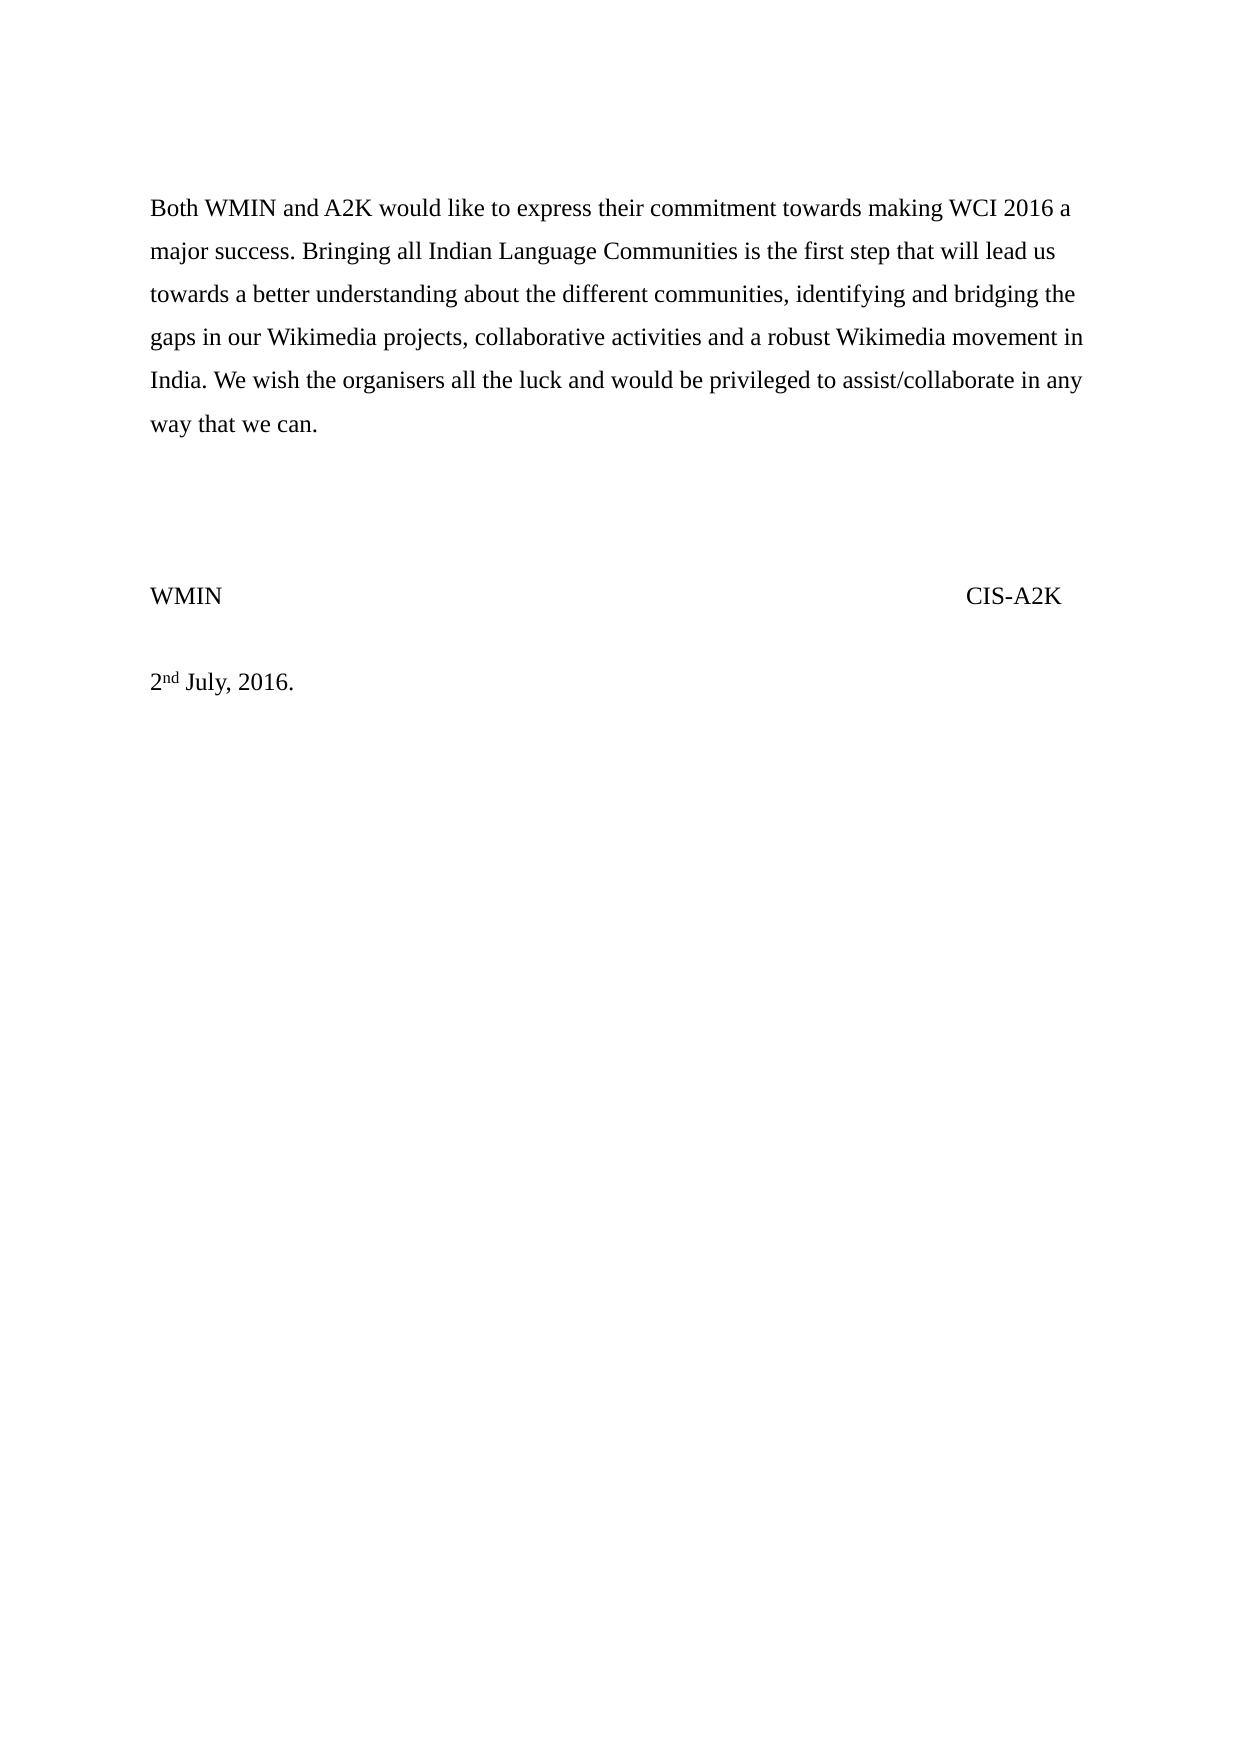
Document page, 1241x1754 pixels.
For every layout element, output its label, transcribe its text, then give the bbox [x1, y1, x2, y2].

text 2nd July, 2016. [150, 667, 1091, 696]
text Both WMIN and A2K would like to express their commitment towards making WCI 2016 a major success. Bringing all Indian Language Communities is the first step that will lead us towards a better understanding about the different communities, identifying and bridging the gaps in our Wikimedia projects, collaborative activities and a robust Wikimedia movement in India. We wish the organisers all the luck and would be privileged to assist/collaborate in any way that we can. [150, 193, 1091, 437]
text WMIN CIS-A2K [150, 581, 1091, 610]
